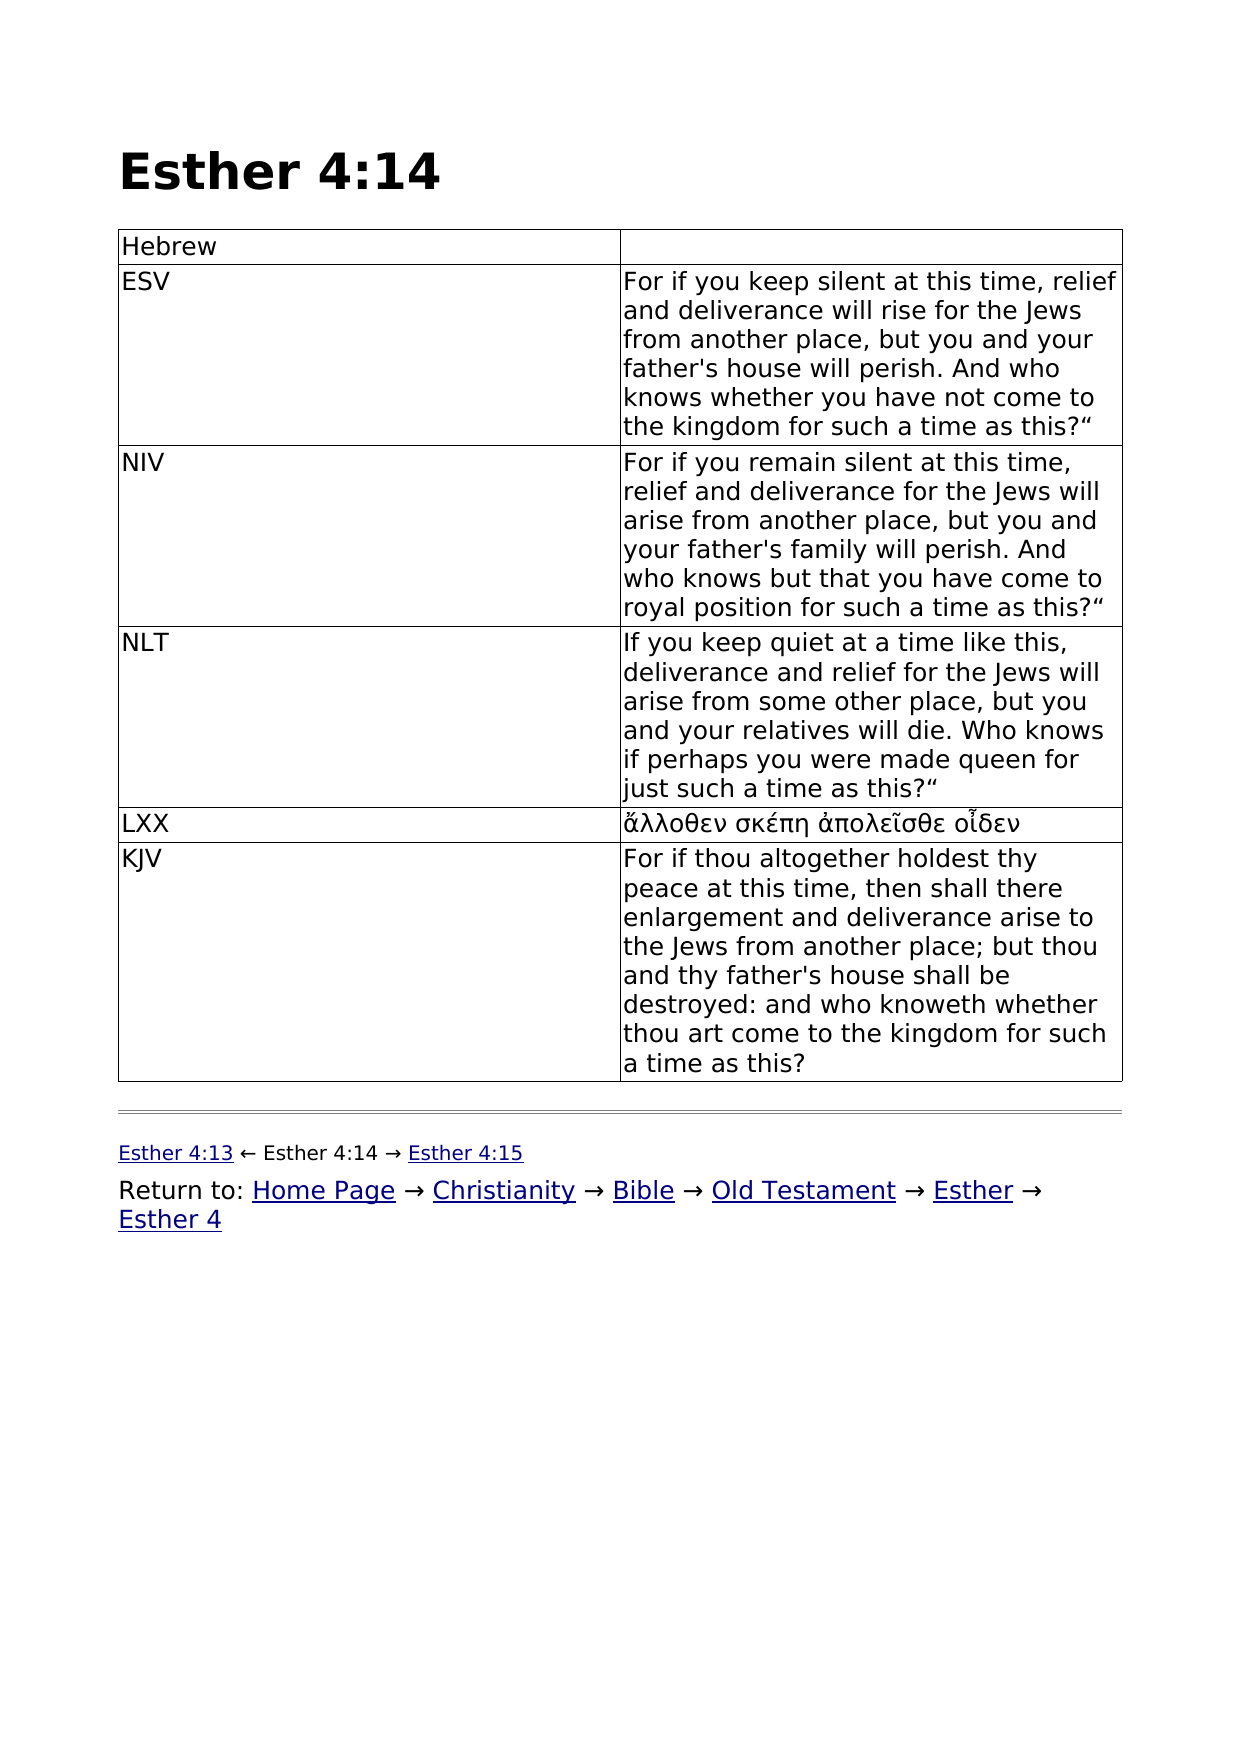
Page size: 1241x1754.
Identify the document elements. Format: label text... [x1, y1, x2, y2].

table_cell If you keep quiet at a time like this, deliverance and relief for the Jews will arise from some other place, but you and your relatives will die. Who knows if perhaps you were made queen for just such a time as this?“ [621, 627, 1122, 807]
table_header Hebrew [119, 230, 620, 264]
text Return to: Home Page → Christianity → Bible → Old Testament → Esther → Esther 4 [118, 1176, 1122, 1234]
table_cell NIV [119, 446, 620, 626]
table_cell ἄλλοθεν σκέπη ἀπολεῖσθε οἶδεν [621, 808, 1122, 842]
table_cell ESV [119, 265, 620, 445]
table_cell For if thou altogether holdest thy peace at this time, then shall there enlargement and deliverance arise to the Jews from another place; but thou and thy father's house shall be destroyed: and who knoweth whether thou art come to the kingdom for such a time as this? [621, 843, 1122, 1081]
table_cell For if you keep silent at this time, relief and deliverance will rise for the Jews from another place, but you and your father's house will perish. And who knows whether you have not come to the kingdom for such a time as this?“ [621, 265, 1122, 445]
subtitle Esther 4:14 [118, 143, 1122, 201]
table_cell KJV [119, 843, 620, 1081]
table_cell NLT [119, 627, 620, 807]
text Esther 4:13 ← Esther 4:14 → Esther 4:15 [118, 1142, 1122, 1176]
table_cell LXX [119, 808, 620, 842]
table_cell For if you remain silent at this time, relief and deliverance for the Jews will arise from another place, but you and your father's family will perish. And who knows but that you have come to royal position for such a time as this?“ [621, 446, 1122, 626]
table_header [621, 230, 1122, 264]
